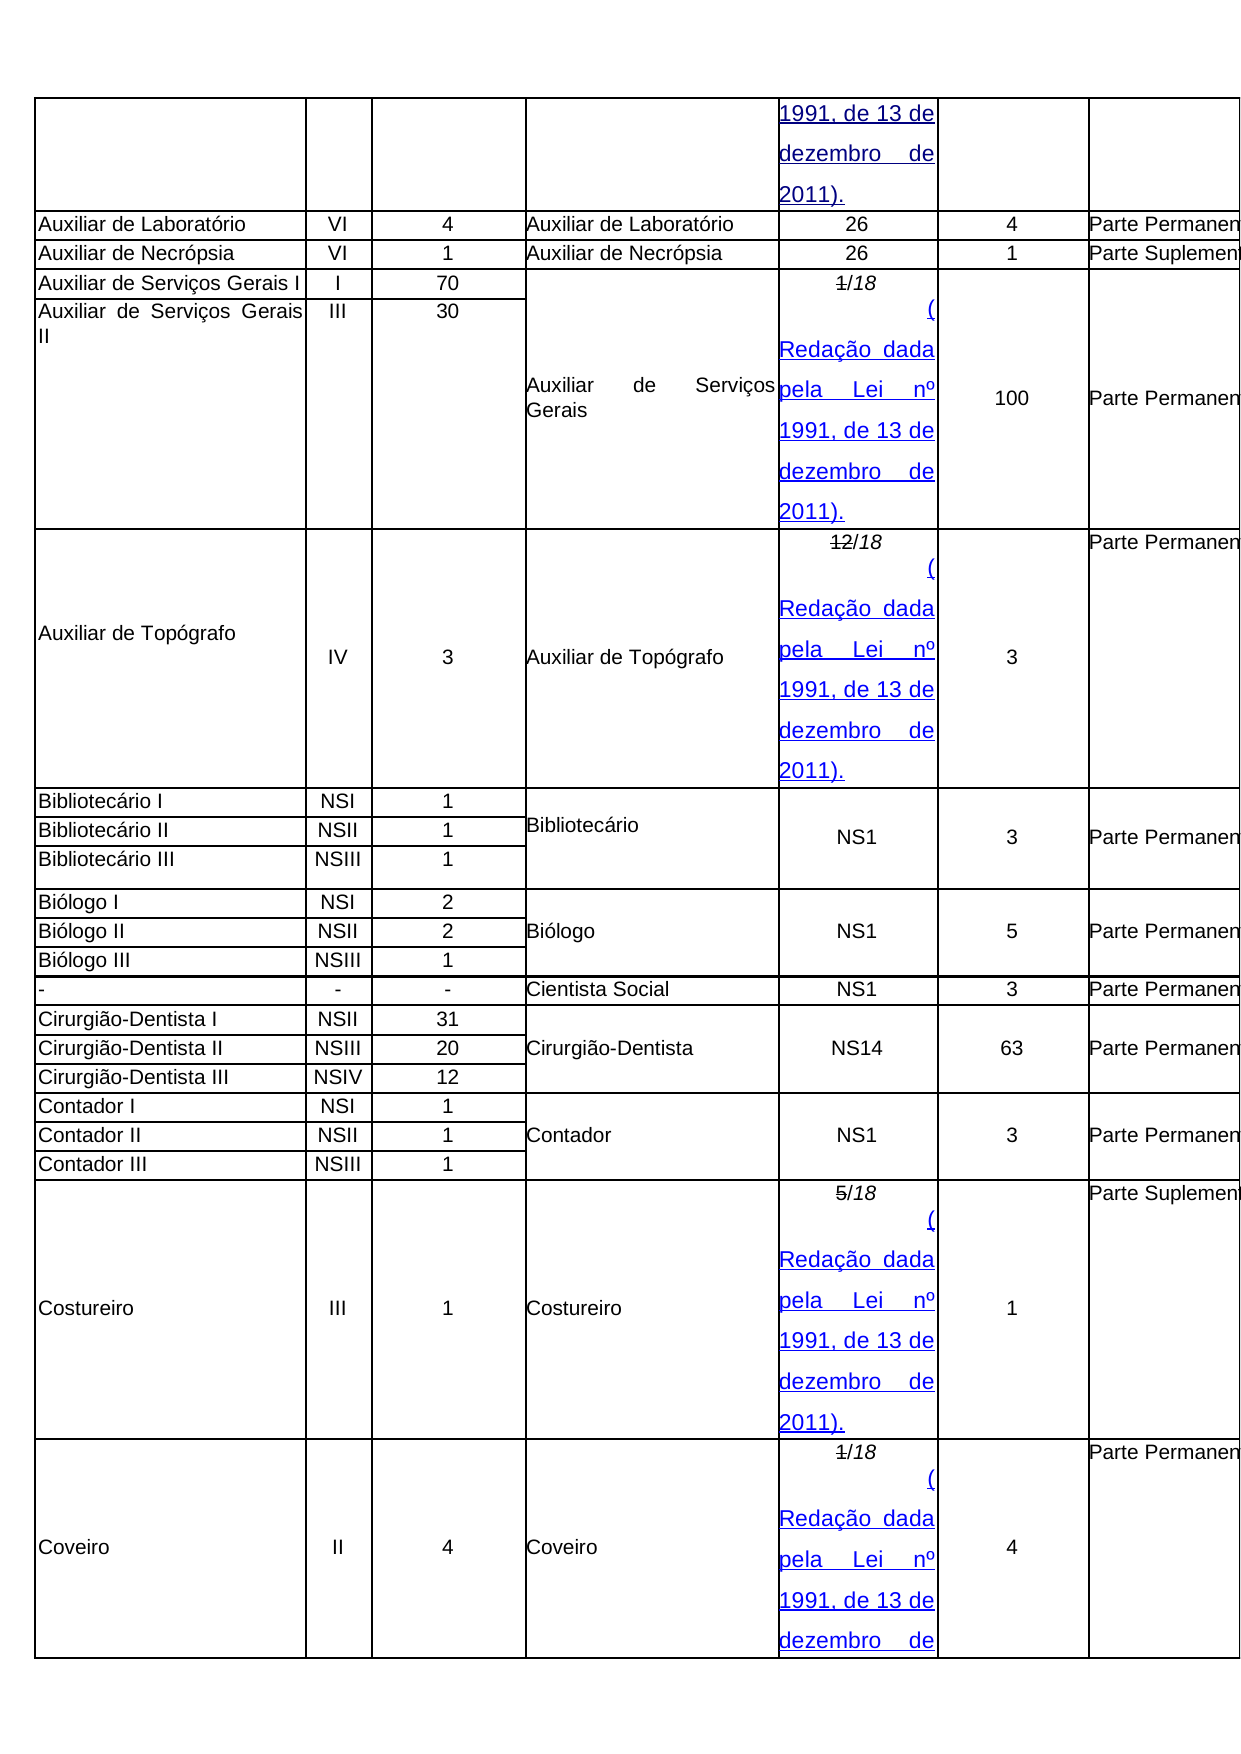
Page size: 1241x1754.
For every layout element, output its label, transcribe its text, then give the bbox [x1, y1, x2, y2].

table_cell 1 [373, 818, 525, 845]
table_cell Bibliotecário [527, 789, 778, 888]
table_cell Contador [527, 1094, 778, 1179]
table_cell Biólogo III [36, 948, 305, 975]
table_cell Auxiliar de Serviços Gerais [527, 270, 778, 528]
table_cell NSIII [307, 948, 371, 975]
table_cell Auxiliar de Laboratório [527, 212, 778, 239]
table_cell I [307, 270, 371, 297]
table_cell IV [307, 530, 371, 787]
table_cell III [307, 300, 371, 528]
table_cell NSIII [307, 847, 371, 888]
table_cell 63 [939, 1006, 1088, 1092]
table_cell 26 [780, 241, 937, 268]
table_cell Cirurgião-Dentista III [36, 1065, 305, 1092]
table_cell 1 [373, 1181, 525, 1438]
table_cell 1/18 (Redação dada pela Lei nº 1991, de 13 de dezembro de [780, 1440, 937, 1657]
table_cell Costureiro [36, 1181, 305, 1438]
table_cell Auxiliar de Topógrafo [36, 530, 305, 787]
table_cell - [36, 978, 305, 1004]
table_cell NS14 [780, 1006, 937, 1092]
table_cell NSIII [307, 1036, 371, 1062]
table_cell Biólogo [527, 890, 778, 975]
table_cell Biólogo II [36, 919, 305, 946]
table_cell 1 [373, 847, 525, 888]
table_cell Costureiro [527, 1181, 778, 1438]
table_cell 12 [373, 1065, 525, 1092]
table_cell 3 [939, 978, 1088, 1004]
table_cell Parte Permanente [1090, 530, 1239, 787]
table_cell Contador III [36, 1152, 305, 1179]
table_cell [527, 99, 778, 210]
table_cell Cientista Social [527, 978, 778, 1004]
table_cell Contador II [36, 1123, 305, 1150]
table_cell 1 [373, 1094, 525, 1121]
table_cell Contador I [36, 1094, 305, 1121]
table_cell Parte Permanente [1090, 978, 1239, 1004]
table_cell Bibliotecário II [36, 818, 305, 845]
table_cell 3 [939, 789, 1088, 888]
table_cell - [373, 978, 525, 1004]
table_cell NSII [307, 1006, 371, 1033]
table_cell 1 [373, 1152, 525, 1179]
table_cell NSII [307, 919, 371, 946]
table_cell Auxiliar de Necrópsia [36, 241, 305, 268]
table_cell Parte Permanente [1090, 789, 1239, 888]
table_cell Parte Permanente [1090, 1440, 1239, 1657]
table_cell 1 [939, 241, 1088, 268]
table_cell Bibliotecário III [36, 847, 305, 888]
table_cell NSII [307, 1123, 371, 1150]
table_cell Parte Permanente [1090, 890, 1239, 975]
table_cell Coveiro [36, 1440, 305, 1657]
table_cell 3 [939, 530, 1088, 787]
table_cell NS1 [780, 978, 937, 1004]
table_cell Biólogo I [36, 890, 305, 917]
table_cell Parte Permanente [1090, 1094, 1239, 1179]
table_cell Auxiliar de Serviços Gerais I [36, 270, 305, 297]
table_cell Auxiliar de Serviços Gerais II [36, 300, 305, 528]
table_cell 20 [373, 1036, 525, 1062]
table_cell NSI [307, 1094, 371, 1121]
table_cell 5 [939, 890, 1088, 975]
table_cell NSII [307, 818, 371, 845]
table_cell II [307, 1440, 371, 1657]
table_cell 100 [939, 270, 1088, 528]
table_cell 1 [373, 948, 525, 975]
table_cell Coveiro [527, 1440, 778, 1657]
table_cell Cirurgião-Dentista I [36, 1006, 305, 1033]
table_cell 3 [939, 1094, 1088, 1179]
table_cell 4 [373, 1440, 525, 1657]
table_cell 1 [373, 789, 525, 816]
table_cell Auxiliar de Topógrafo [527, 530, 778, 787]
table_cell 3 [373, 530, 525, 787]
table_cell Parte Suplementar [1090, 241, 1239, 268]
table_cell [307, 99, 371, 210]
table_cell NSIV [307, 1065, 371, 1092]
table_cell 4 [373, 212, 525, 239]
table_cell Auxiliar de Laboratório [36, 212, 305, 239]
table_cell NSIII [307, 1152, 371, 1179]
table_cell 1 [373, 241, 525, 268]
table_cell 2 [373, 919, 525, 946]
table_cell [373, 99, 525, 210]
table_cell 4 [939, 1440, 1088, 1657]
table_cell VI [307, 241, 371, 268]
table_cell 70 [373, 270, 525, 297]
table_cell NS1 [780, 789, 937, 888]
table_cell Parte Permanente [1090, 1006, 1239, 1092]
table_cell 31 [373, 1006, 525, 1033]
table_cell 1/18 (Redação dada pela Lei nº 1991, de 13 de dezembro de 2011). [780, 270, 937, 528]
table_cell NSI [307, 789, 371, 816]
table_cell 30 [373, 300, 525, 528]
table_cell 4 [939, 212, 1088, 239]
table_cell 5/18 (Redação dada pela Lei nº 1991, de 13 de dezembro de 2011). [780, 1181, 937, 1438]
table_cell Cirurgião-Dentista II [36, 1036, 305, 1062]
table_cell NS1 [780, 1094, 937, 1179]
table_cell NS1 [780, 890, 937, 975]
table_cell 26 [780, 212, 937, 239]
table_cell 2 [373, 890, 525, 917]
table_cell Cirurgião-Dentista [527, 1006, 778, 1092]
table_cell NSI [307, 890, 371, 917]
table_cell 1 [939, 1181, 1088, 1438]
table_cell Bibliotecário I [36, 789, 305, 816]
table_cell - [307, 978, 371, 1004]
table_cell Parte Permanente [1090, 270, 1239, 528]
table_cell Parte Suplementar [1090, 1181, 1239, 1438]
table_cell VI [307, 212, 371, 239]
table_cell 12/18 (Redação dada pela Lei nº 1991, de 13 de dezembro de 2011). [780, 530, 937, 787]
table_cell Auxiliar de Necrópsia [527, 241, 778, 268]
table_cell Parte Suplementar [1090, 99, 1239, 210]
table_cell III [307, 1181, 371, 1438]
table_cell [36, 99, 305, 210]
table_cell Parte Permanente [1090, 212, 1239, 239]
table_cell 1991, de 13 de dezembro de 2011). [780, 99, 937, 210]
table_cell [939, 99, 1088, 210]
table_cell 1 [373, 1123, 525, 1150]
